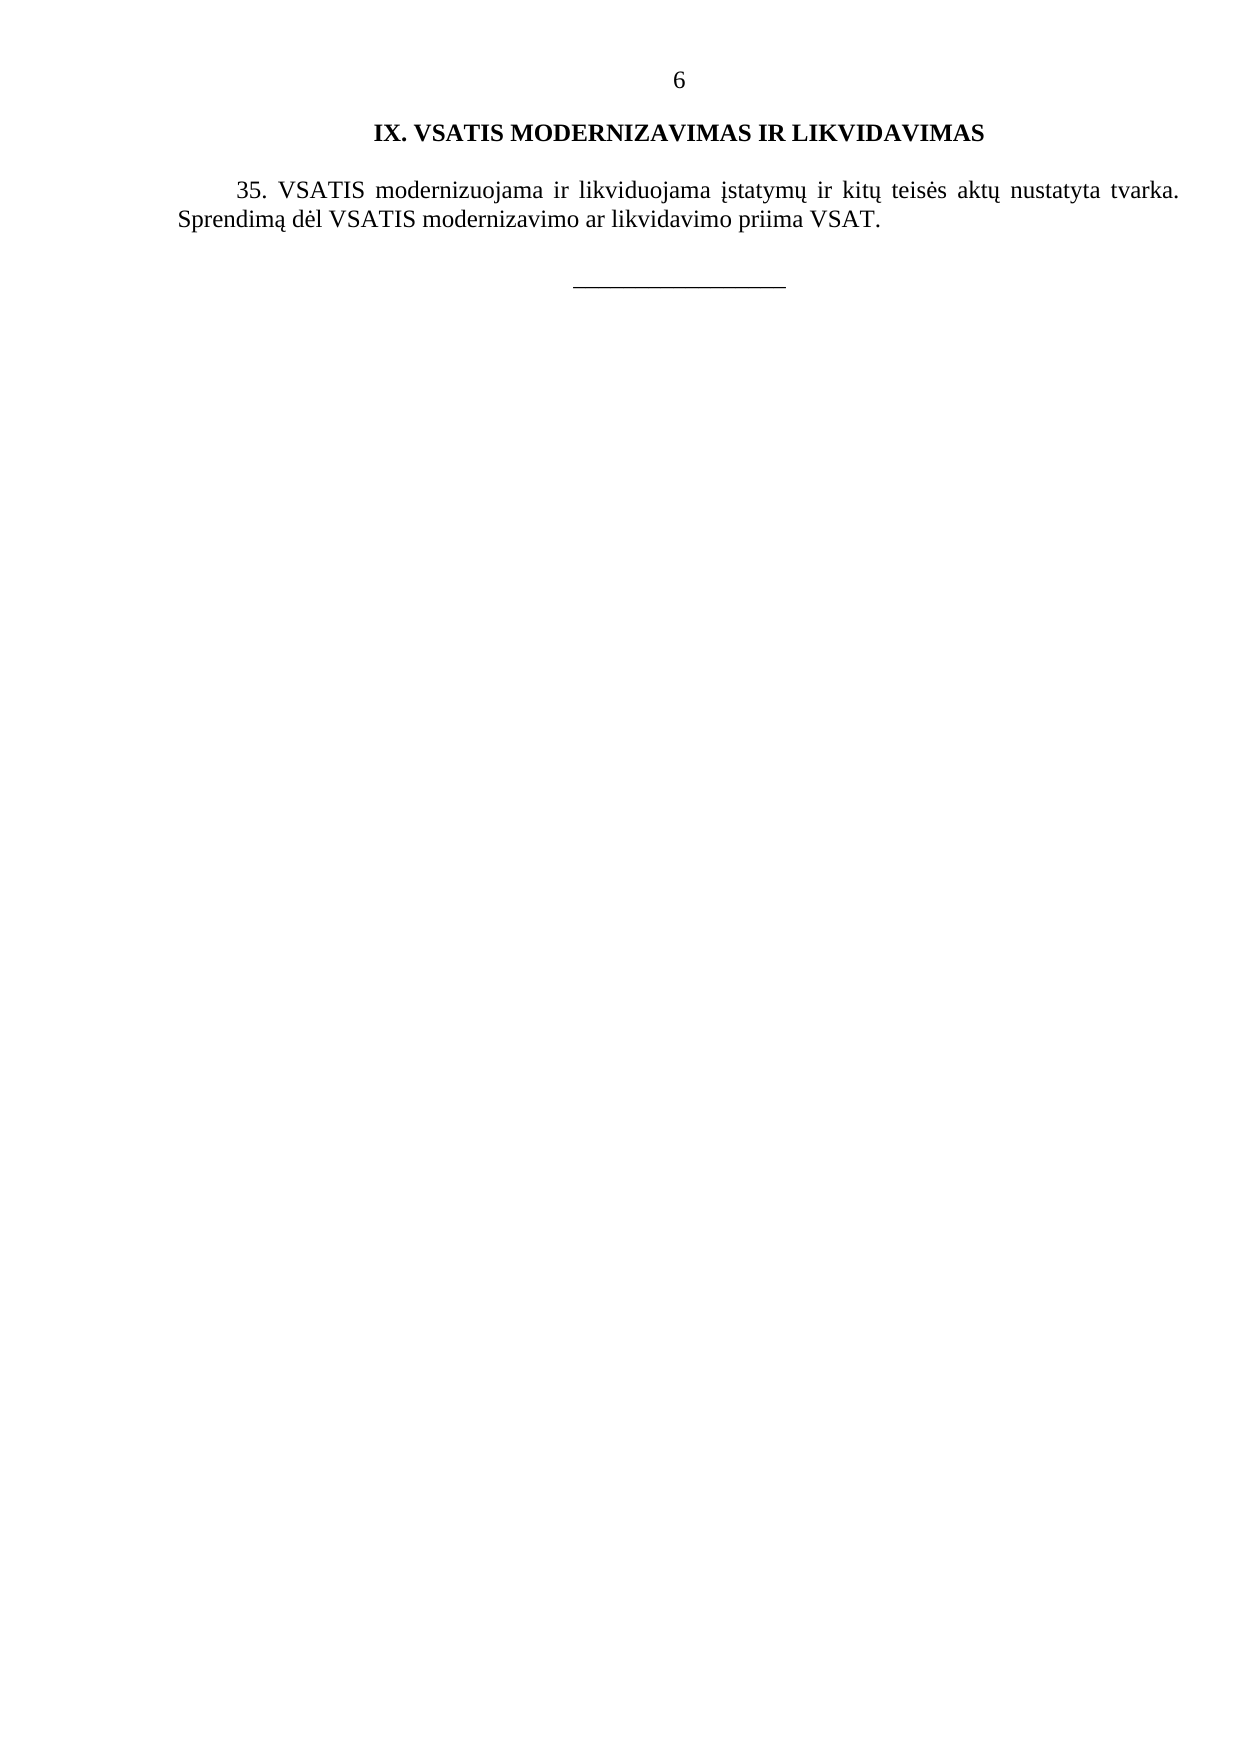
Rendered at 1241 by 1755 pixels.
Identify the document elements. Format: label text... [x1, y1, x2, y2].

text IX. VSATIS MODERNIZAVIMAS IR LIKVIDAVIMAS [177, 118, 1181, 147]
text _________________ [177, 262, 1181, 291]
text 35. VSATIS modernizuojama ir likviduojama įstatymų ir kitų teisės aktų nustatyta tvarka. Sprendimą dėl VSATIS modernizavimo ar likvidavimo priima VSAT. [177, 176, 1181, 233]
